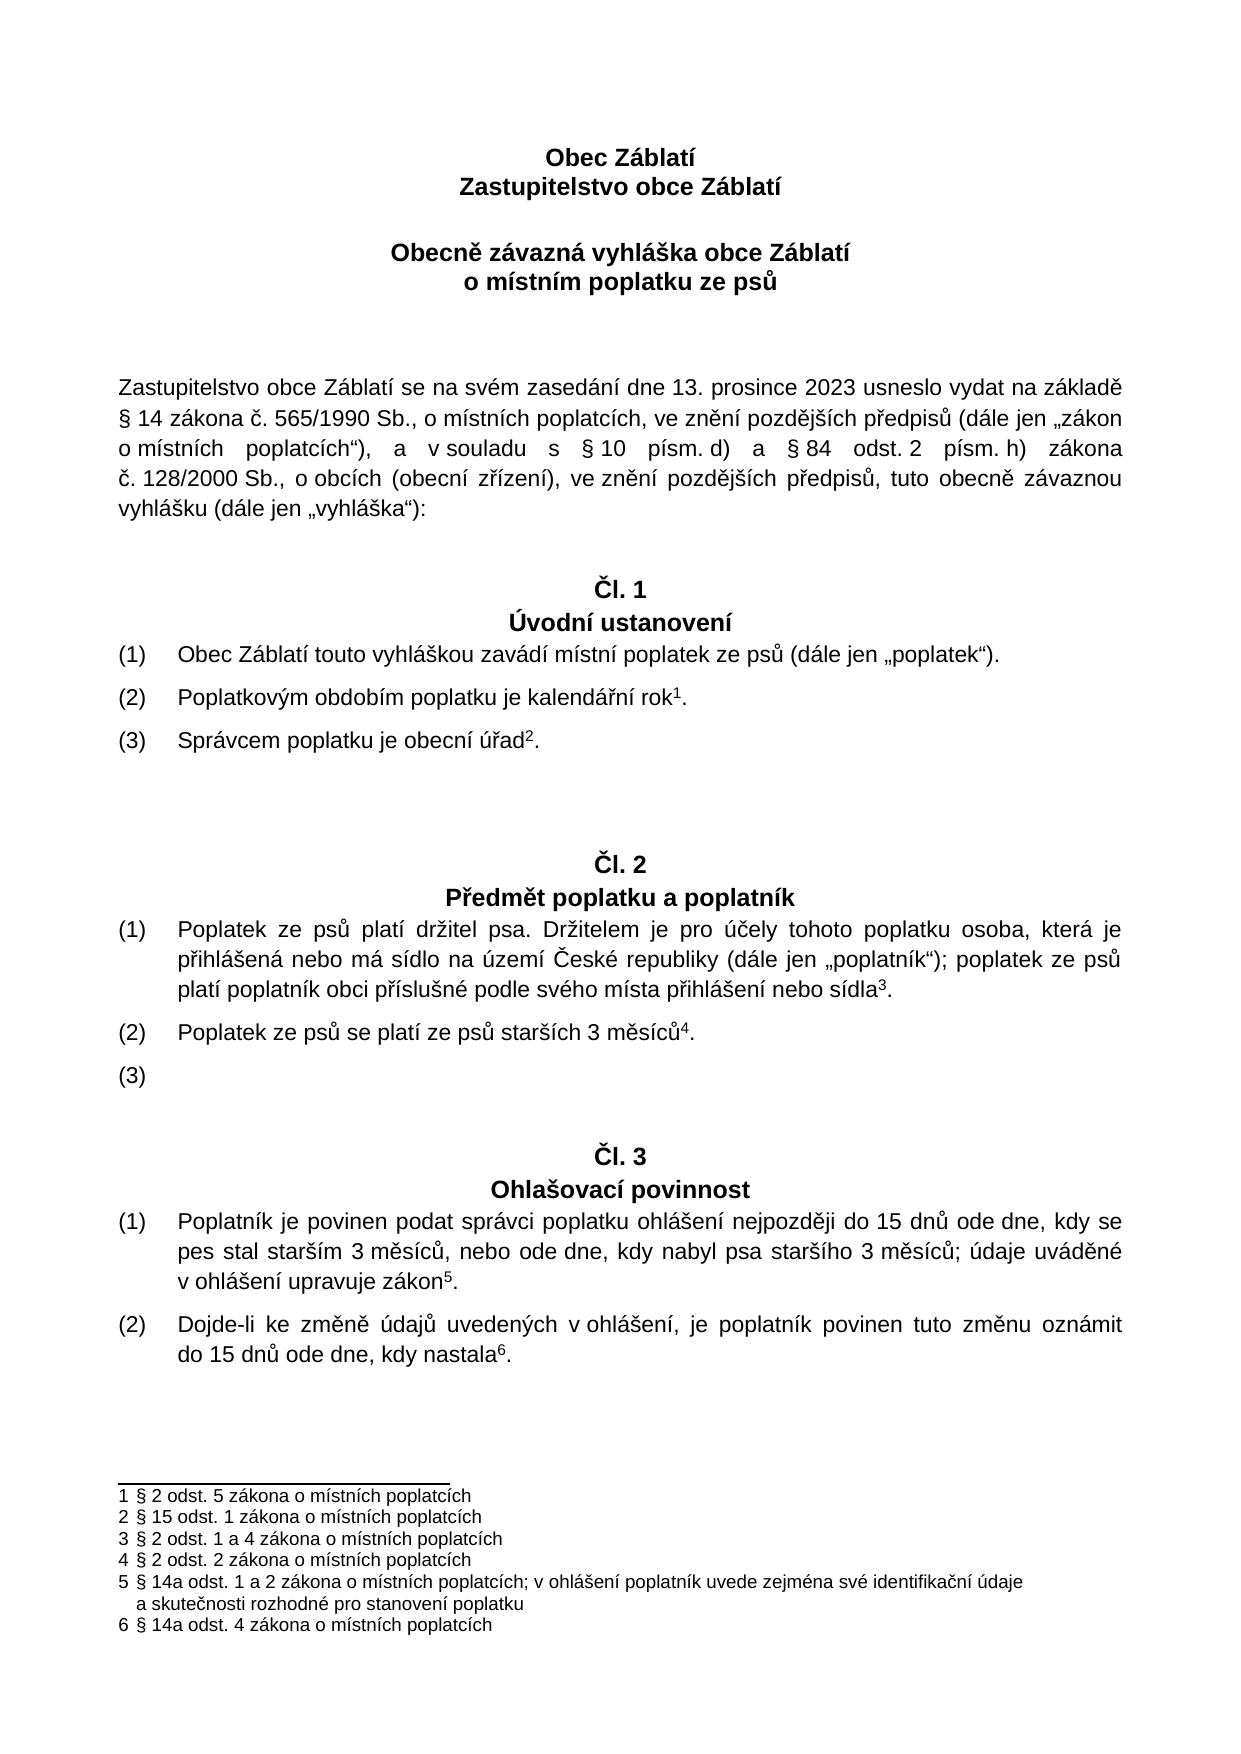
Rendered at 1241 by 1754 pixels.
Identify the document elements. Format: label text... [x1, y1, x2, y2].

text Zastupitelstvo obce Záblatí se na svém zasedání dne 13. prosince 2023 usneslo vydat na základě § 14 zákona č. 565/1990 Sb., o místních poplatcích, ve znění pozdějších předpisů (dále jen „zákon o místních poplatcích“), a v souladu s § 10 písm. d) a § 84 odst. 2 písm. h) zákona č. 128/2000 Sb., o obcích (obecní zřízení), ve znění pozdějších předpisů, tuto obecně závaznou vyhlášku (dále jen „vyhláška“): [118, 374, 1122, 521]
subtitle Čl. 1 Úvodní ustanovení [118, 575, 1122, 637]
list Poplatek ze psů se platí ze psů starších 3 měsíců. [118, 1019, 1122, 1045]
list Poplatkovým obdobím poplatku je kalendářní rok. [118, 684, 1122, 710]
list § 15 odst. 1 zákona o místních poplatcích [118, 1506, 1122, 1528]
list § 2 odst. 1 a 4 zákona o místních poplatcích [118, 1528, 1122, 1549]
list Dojde-li ke změně údajů uvedených v ohlášení, je poplatník povinen tuto změnu oznámit do 15 dnů ode dne, kdy nastala. [118, 1311, 1122, 1367]
text Obec Záblatí Zastupitelstvo obce Záblatí [118, 143, 1122, 201]
subtitle Čl. 2 Předmět poplatku a poplatník [118, 850, 1122, 911]
list § 2 odst. 2 zákona o místních poplatcích [118, 1549, 1122, 1571]
subtitle Obecně závazná vyhláška obce Záblatí o místním poplatku ze psů [118, 238, 1122, 295]
list § 2 odst. 5 zákona o místních poplatcích [118, 1484, 1122, 1506]
list Poplatek ze psů platí držitel psa. Držitelem je pro účely tohoto poplatku osoba, která je přihlášená nebo má sídlo na území České republiky (dále jen „poplatník“); poplatek ze psů platí poplatník obci příslušné podle svého místa přihlášení nebo sídla. [118, 916, 1122, 1002]
list Obec Záblatí touto vyhláškou zavádí místní poplatek ze psů (dále jen „poplatek“). [118, 641, 1122, 668]
list § 14a odst. 1 a 2 zákona o místních poplatcích; v ohlášení poplatník uvede zejména své identifikační údaje a skutečnosti rozhodné pro stanovení poplatku [118, 1571, 1122, 1614]
list Poplatník je povinen podat správci poplatku ohlášení nejpozději do 15 dnů ode dne, kdy se pes stal starším 3 měsíců, nebo ode dne, kdy nabyl psa staršího 3 měsíců; údaje uváděné v ohlášení upravuje zákon. [118, 1208, 1122, 1294]
subtitle Čl. 3 Ohlašovací povinnost [118, 1142, 1122, 1203]
list § 14a odst. 4 zákona o místních poplatcích [118, 1614, 1122, 1635]
list Správcem poplatku je obecní úřad. [118, 727, 1122, 753]
